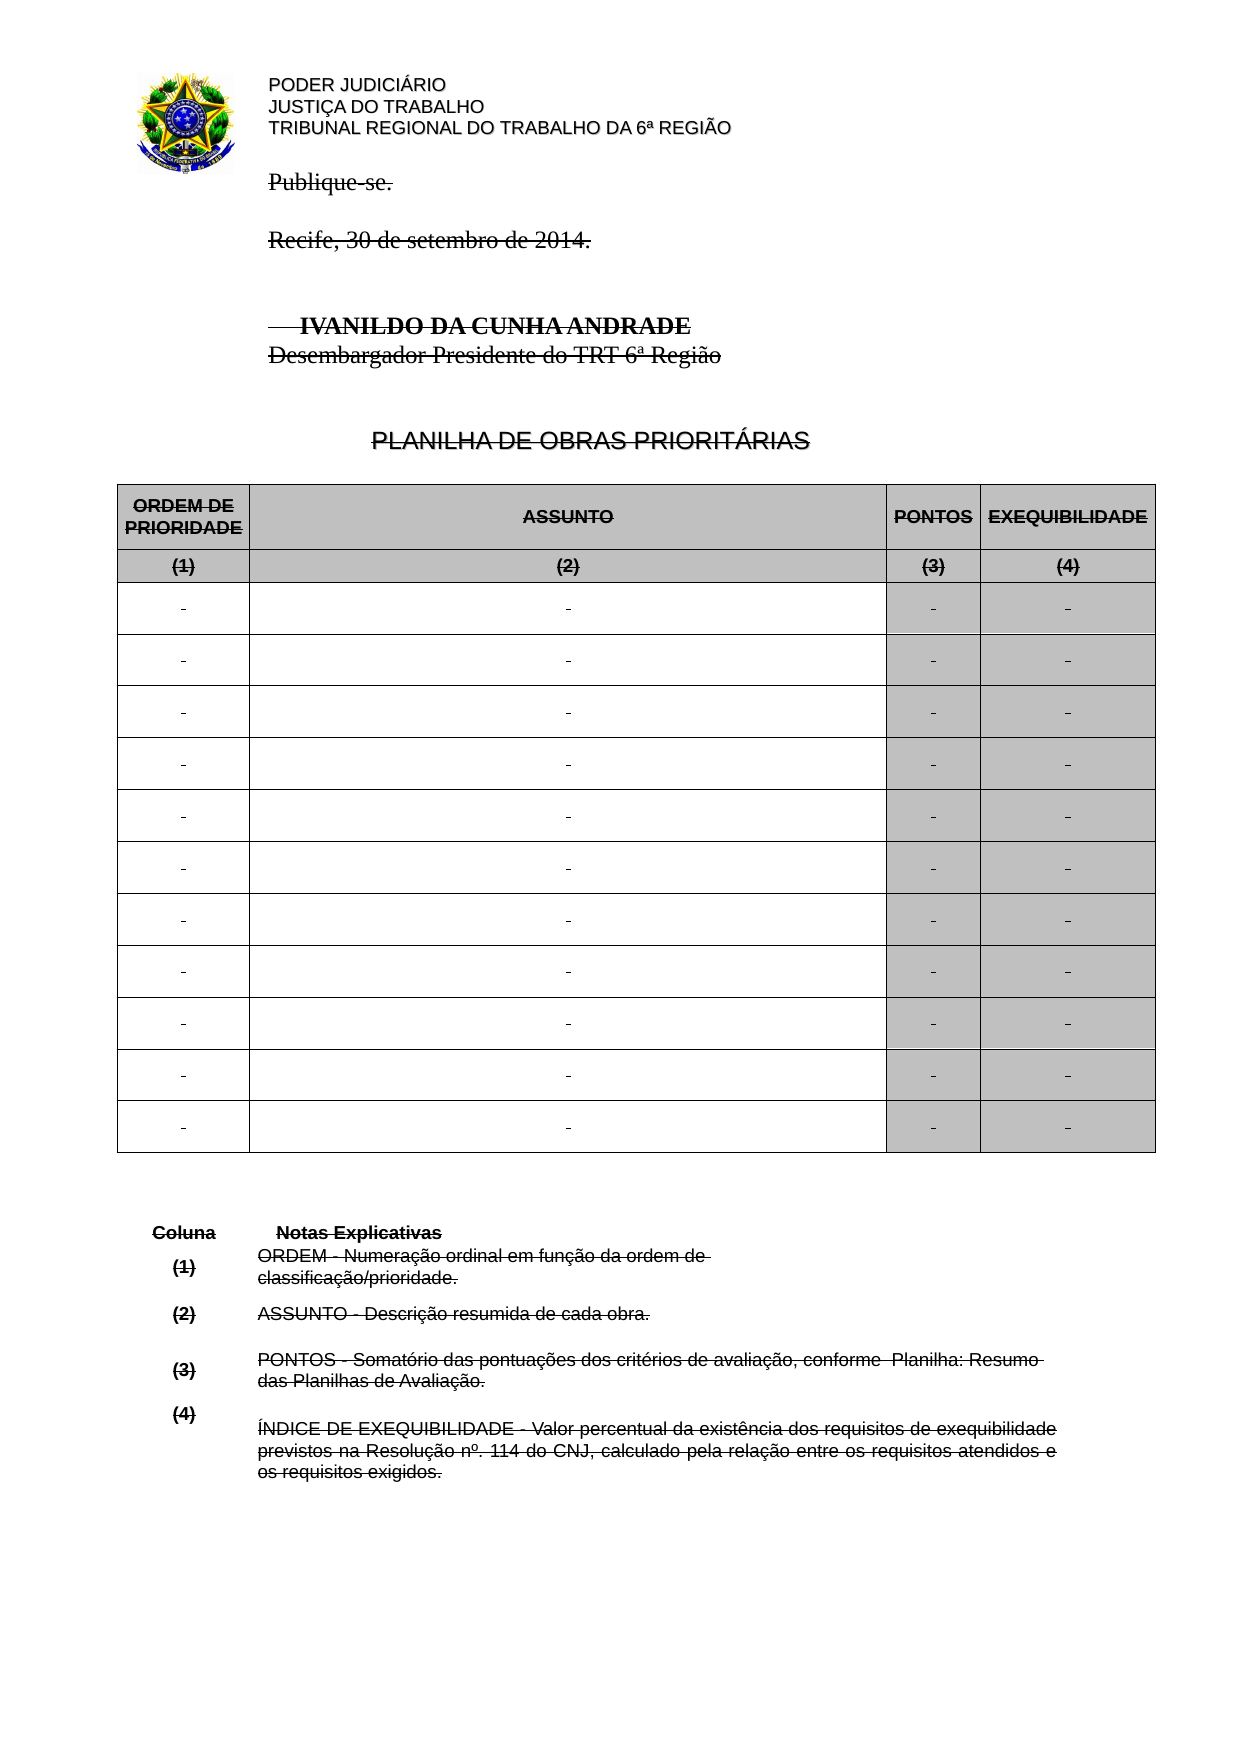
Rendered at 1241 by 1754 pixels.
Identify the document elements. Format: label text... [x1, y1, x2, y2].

table_cell [887, 1050, 980, 1100]
table_cell [887, 1243, 981, 1290]
table_cell [887, 738, 980, 789]
text PLANILHA DE OBRAS PRIORITÁRIAS [118, 426, 1063, 455]
table_cell [887, 946, 980, 997]
table_cell [250, 1101, 886, 1152]
table_cell [1065, 1337, 1159, 1403]
table_cell [887, 1290, 981, 1337]
table_header Notas Explicativas [250, 1211, 887, 1243]
text Publique-se. [118, 167, 1063, 196]
table_cell [887, 790, 980, 841]
table_cell [250, 946, 886, 997]
table_cell ORDEM - Numeração ordinal em função da ordem de classificação/prioridade. [250, 1243, 887, 1290]
table_cell (4) [981, 550, 1155, 582]
table_cell [887, 842, 980, 893]
table_cell ASSUNTO - Descrição resumida de cada obra. [250, 1290, 887, 1337]
text Desembargador Presidente do TRT 6ª Região [118, 340, 1063, 368]
table_cell [250, 998, 886, 1048]
table_cell (3) [118, 1337, 250, 1403]
table_cell (2) [250, 550, 886, 582]
table_cell (1) [118, 550, 249, 582]
table_cell [981, 1290, 1155, 1337]
table_cell [250, 738, 886, 789]
table_cell (2) [118, 1290, 250, 1337]
table_cell [887, 998, 980, 1048]
table_cell [250, 1050, 886, 1100]
table_cell [981, 790, 1155, 841]
table_header [1155, 1211, 1159, 1243]
table_cell [887, 635, 980, 685]
table_cell [887, 894, 980, 945]
table_header ORDEM DE PRIORIDADE [118, 485, 249, 549]
table_cell (3) [887, 550, 980, 582]
table_cell [981, 1101, 1155, 1152]
table_cell [887, 1101, 980, 1152]
table_header EXEQUIBILIDADE [981, 485, 1155, 549]
table_cell (1) [118, 1243, 250, 1290]
table_cell (4) [118, 1403, 250, 1498]
table_cell PONTOS - Somatório das pontuações dos critérios de avaliação, conforme Planilha: Resumo das Planilhas de Avaliação. [250, 1337, 1065, 1403]
table_cell [118, 842, 249, 893]
table_cell [118, 946, 249, 997]
text Recife, 30 de setembro de 2014. [118, 225, 1063, 253]
table_cell [981, 1243, 1155, 1290]
table_cell [118, 738, 249, 789]
table_cell [981, 842, 1155, 893]
table_cell [250, 894, 886, 945]
table_cell [981, 946, 1155, 997]
table_cell [981, 635, 1155, 685]
table_header [981, 1211, 1155, 1243]
table_cell [981, 894, 1155, 945]
table_cell [118, 894, 249, 945]
table_cell [118, 1101, 249, 1152]
table_cell [118, 998, 249, 1048]
table_header [887, 1211, 981, 1243]
table_cell ÍNDICE DE EXEQUIBILIDADE - Valor percentual da existência dos requisitos de exequibilidade previstos na Resolução nº. 114 do CNJ, calculado pela relação entre os requisitos atendidos e os requisitos exigidos. [250, 1403, 1065, 1498]
table_cell [118, 790, 249, 841]
table_cell [981, 686, 1155, 737]
table_header Coluna [118, 1211, 250, 1243]
table_cell [250, 635, 886, 685]
table_cell [1155, 1243, 1159, 1290]
table_cell [887, 583, 980, 633]
table_cell [1065, 1403, 1159, 1498]
table_cell [250, 686, 886, 737]
table_cell [118, 635, 249, 685]
table_cell [118, 1050, 249, 1100]
table_cell [981, 998, 1155, 1048]
table_cell [887, 686, 980, 737]
table_cell [981, 1050, 1155, 1100]
table_cell [981, 583, 1155, 633]
table_header ASSUNTO [250, 485, 886, 549]
table_cell [1155, 1290, 1159, 1337]
text IVANILDO DA CUNHA ANDRADE [118, 311, 1063, 340]
table_cell [250, 790, 886, 841]
table_cell [250, 842, 886, 893]
table_header PONTOS [887, 485, 980, 549]
table_cell [250, 583, 886, 633]
table_cell [981, 738, 1155, 789]
table_cell [118, 686, 249, 737]
table_cell [118, 583, 249, 633]
